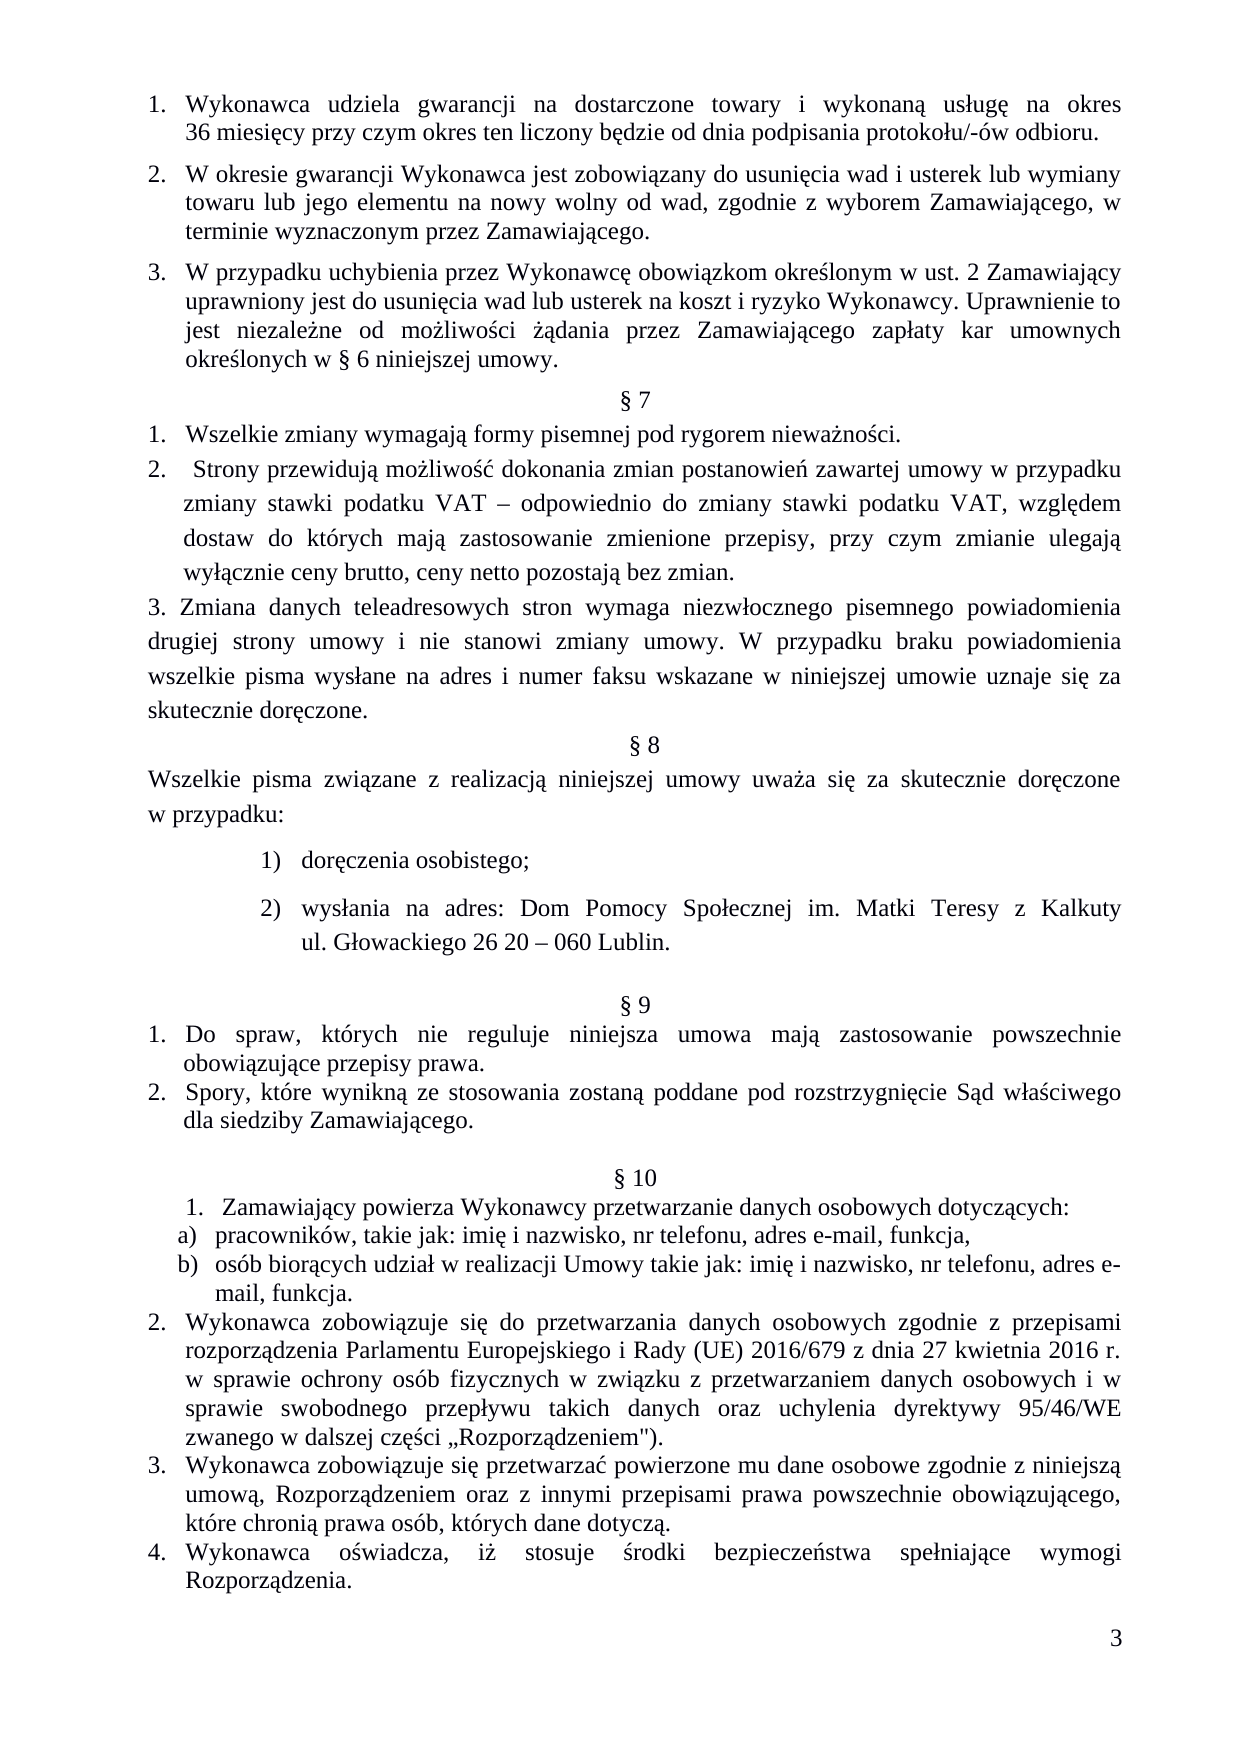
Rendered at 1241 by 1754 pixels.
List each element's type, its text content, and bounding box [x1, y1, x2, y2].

list Wykonawca oświadcza, iż stosuje środki bezpieczeństwa spełniające wymogi Rozporządzenia. [148, 1537, 1122, 1594]
text § 10 [148, 1163, 1122, 1192]
text § 8 [167, 730, 1122, 758]
list Spory, które wynikną ze stosowania zostaną poddane pod rozstrzygnięcie Sąd właściwego dla siedziby Zamawiającego. [148, 1077, 1122, 1134]
list Zamawiający powierza Wykonawcy przetwarzanie danych osobowych dotyczących: [185, 1192, 1122, 1220]
list doręczenia osobistego; [260, 846, 1122, 874]
text Wszelkie pisma związane z realizacją niniejszej umowy uważa się za skutecznie doręczone w przypadku: [148, 764, 1122, 827]
list Wszelkie zmiany wymagają formy pisemnej pod rygorem nieważności. [148, 419, 1122, 448]
list Wykonawca udziela gwarancji na dostarczone towary i wykonaną usługę na okres 36 miesięcy przy czym okres ten liczony będzie od dnia podpisania protokołu/-ów odbioru. [148, 89, 1122, 146]
text § 9 [148, 990, 1122, 1019]
list W okresie gwarancji Wykonawca jest zobowiązany do usunięcia wad i usterek lub wymiany towaru lub jego elementu na nowy wolny od wad, zgodnie z wyborem Zamawiającego, w terminie wyznaczonym przez Zamawiającego. [148, 159, 1122, 245]
list osób biorących udział w realizacji Umowy takie jak: imię i nazwisko, nr telefonu, adres e-mail, funkcja. [177, 1249, 1122, 1307]
list Wykonawca zobowiązuje się do przetwarzania danych osobowych zgodnie z przepisami rozporządzenia Parlamentu Europejskiego i Rady (UE) 2016/679 z dnia 27 kwietnia 2016 r. w sprawie ochrony osób fizycznych w związku z przetwarzaniem danych osobowych i w sprawie swobodnego przepływu takich danych oraz uchylenia dyrektywy 95/46/WE zwanego w dalszej części „Rozporządzeniem"). [148, 1307, 1122, 1450]
list Do spraw, których nie reguluje niniejsza umowa mają zastosowanie powszechnie obowiązujące przepisy prawa. [148, 1019, 1122, 1077]
list wysłania na adres: Dom Pomocy Społecznej im. Matki Teresy z Kalkuty ul. Głowackiego 26 20 – 060 Lublin. [260, 893, 1122, 956]
list W przypadku uchybienia przez Wykonawcę obowiązkom określonym w ust. 2 Zamawiający uprawniony jest do usunięcia wad lub usterek na koszt i ryzyko Wykonawcy. Uprawnienie to jest niezależne od możliwości żądania przez Zamawiającego zapłaty kar umownych określonych w § 6 niniejszej umowy. [148, 257, 1122, 372]
list Strony przewidują możliwość dokonania zmian postanowień zawartej umowy w przypadku zmiany stawki podatku VAT – odpowiednio do zmiany stawki podatku VAT, względem dostaw do których mają zastosowanie zmienione przepisy, przy czym zmianie ulegają wyłącznie ceny brutto, ceny netto pozostają bez zmian. [148, 454, 1122, 586]
list Wykonawca zobowiązuje się przetwarzać powierzone mu dane osobowe zgodnie z niniejszą umową, Rozporządzeniem oraz z innymi przepisami prawa powszechnie obowiązującego, które chronią prawa osób, których dane dotyczą. [148, 1450, 1122, 1537]
text 3. Zmiana danych teleadresowych stron wymaga niezwłocznego pisemnego powiadomienia drugiej strony umowy i nie stanowi zmiany umowy. W przypadku braku powiadomienia wszelkie pisma wysłane na adres i numer faksu wskazane w niniejszej umowie uznaje się za skutecznie doręczone. [148, 592, 1122, 724]
text § 7 [148, 385, 1122, 414]
list pracowników, takie jak: imię i nazwisko, nr telefonu, adres e-mail, funkcja, [177, 1220, 1122, 1249]
